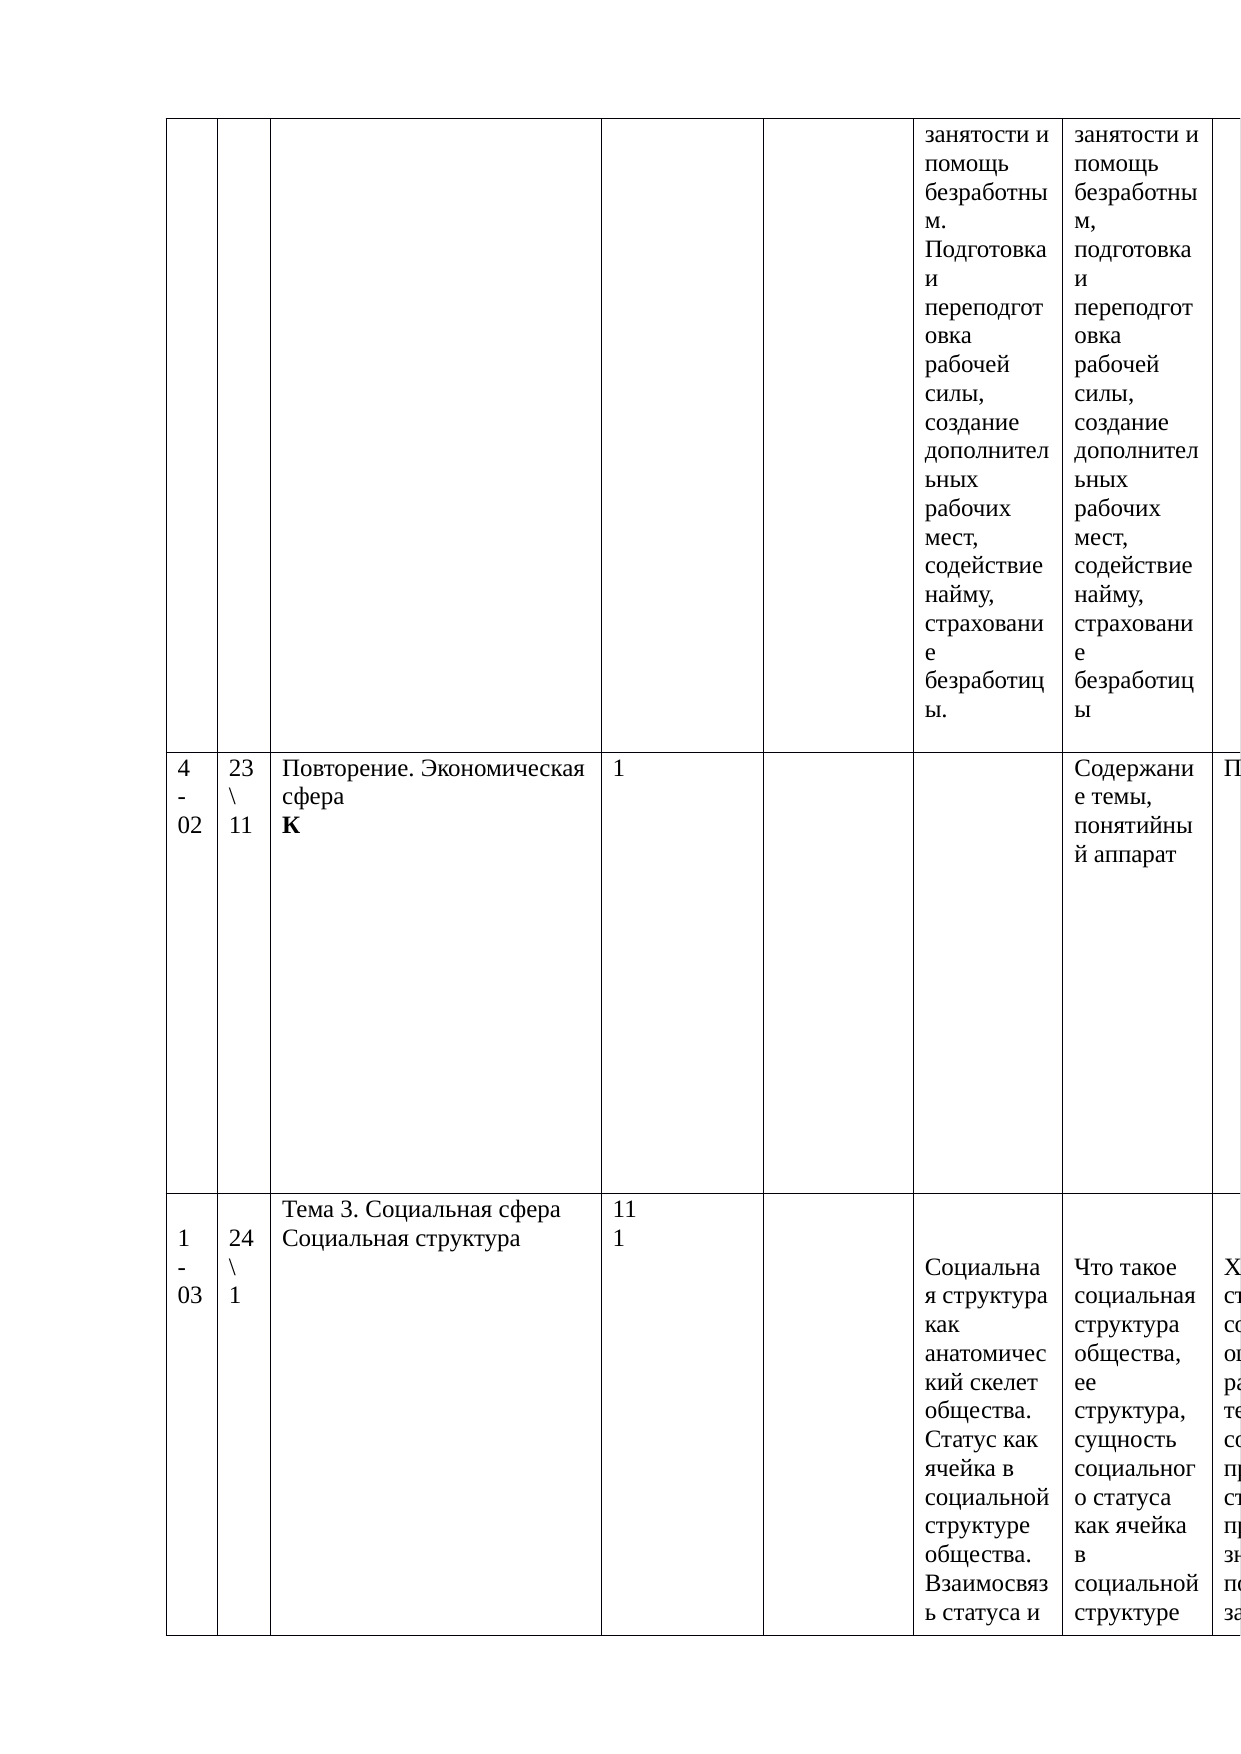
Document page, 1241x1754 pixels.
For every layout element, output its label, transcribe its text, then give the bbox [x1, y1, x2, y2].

table_cell занятости и помощь безработным, подготовка и переподготовка рабочей силы, создание дополнительных рабочих мест, содействие найму, страхование безработицы [1063, 119, 1212, 752]
table_cell [271, 119, 601, 752]
table_cell 4 - 02 [167, 753, 217, 1193]
table_cell [764, 119, 913, 752]
table_cell 1 - 03 [167, 1194, 217, 1635]
table_cell Что такое социальная структура общества, ее структура, сущность социального статуса как ячейка в социальной структуре [1063, 1194, 1212, 1635]
table_cell [602, 119, 763, 752]
table_cell Повторение. Экономическая сфера К [271, 753, 601, 1193]
table_cell Формулировать оценочное определять сущностные характеристики труда, безработицы, классифицировать заработную плату по указанным критериям; объяснять изученные положения на предлагаемых конкретных примерах; решать познавательные и практические задачи, отражающих типичные социальные ситуации [1213, 119, 1240, 752]
table_cell [218, 119, 270, 752]
table_cell [764, 1194, 913, 1635]
table_cell [764, 753, 913, 1193]
table_cell Тема 3. Социальная сфера Социальная структура [271, 1194, 601, 1635]
table_cell 1 [602, 753, 763, 1193]
table_cell 11 1 [602, 1194, 763, 1635]
table_cell [167, 119, 217, 752]
table_cell 24 \ 1 [218, 1194, 270, 1635]
table_cell Содержание темы, понятийный аппарат [1063, 753, 1212, 1193]
table_cell Применять полученные знания [1213, 753, 1240, 1193]
table_cell [914, 753, 1062, 1193]
table_cell занятости и помощь безработным. Подготовка и переподготовка рабочей силы, создание дополнительных рабочих мест, содействие найму, страхование безработицы. [914, 119, 1062, 752]
table_cell 23 \ 11 [218, 753, 270, 1193]
table_cell Характеризовать социальную структуру, социальный статус и социальные роли, выделять в тексе оценочные суждения о статусе, раскрывать на примерах важнейшие теоретические положения и понятия социально-гуманитарных наук; приводить примеры различных статусов и социальных ролей; применять социально-гуманитарные знания в процессе решения познавательных и практических задач, отражающих актуальные проблемы жизни человека и общества [1213, 1194, 1240, 1635]
table_cell Социальная структура как анатомический скелет общества. Статус как ячейка в социальной структуре общества. Взаимосвязь статуса и [914, 1194, 1062, 1635]
